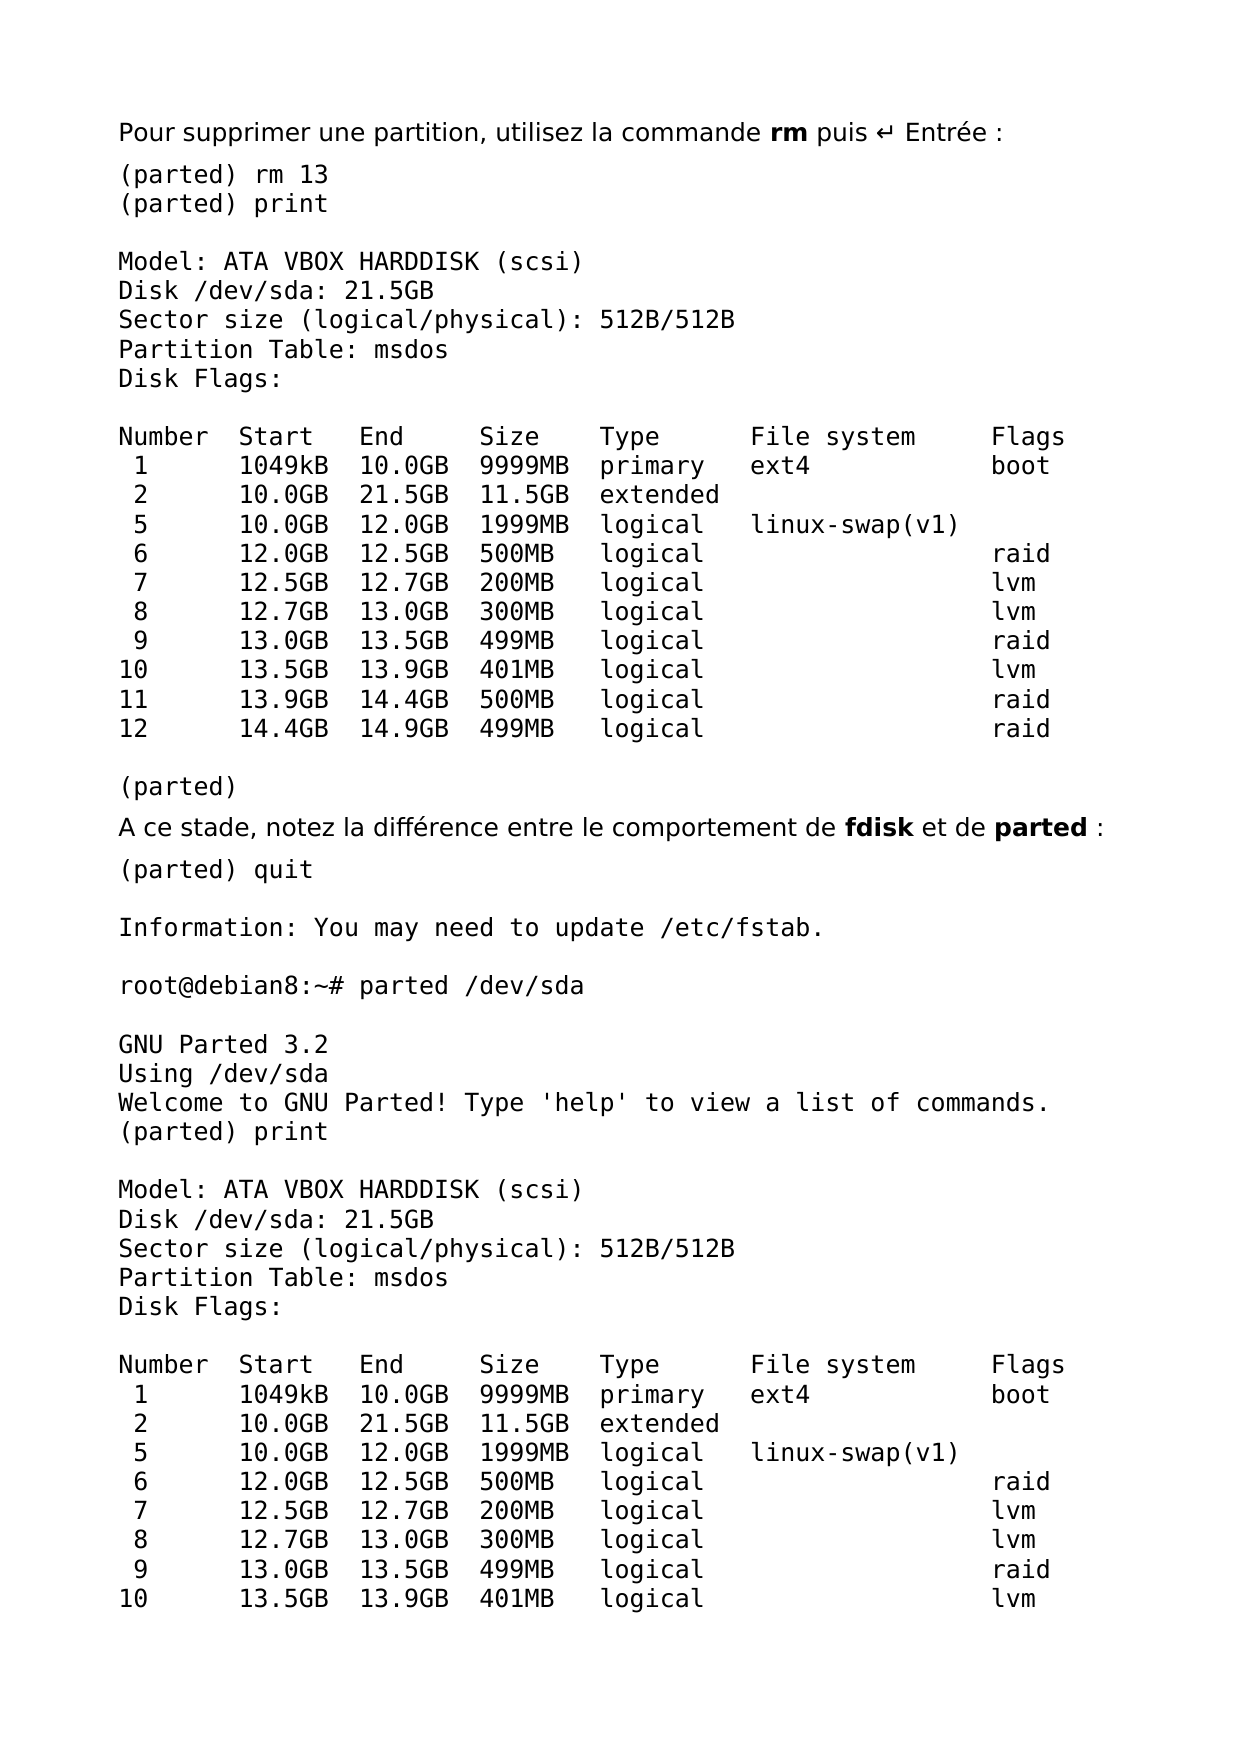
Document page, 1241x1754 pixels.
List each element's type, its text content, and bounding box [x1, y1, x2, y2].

text (parted) quit Information: You may need to update /etc/fstab. root@debian8:~# parted /dev/sda GNU Parted 3.2 Using /dev/sda Welcome to GNU Parted! Type 'help' to view a list of commands. (parted) print Model: ATA VBOX HARDDISK (scsi) Disk /dev/sda: 21.5GB Sector size (logical/physical): 512B/512B Partition Table: msdos Disk Flags: Number Start End Size Type File system Flags 1 1049kB 10.0GB 9999MB primary ext4 boot 2 10.0GB 21.5GB 11.5GB extended 5 10.0GB 12.0GB 1999MB logical linux-swap(v1) 6 12.0GB 12.5GB 500MB logical raid 7 12.5GB 12.7GB 200MB logical lvm 8 12.7GB 13.0GB 300MB logical lvm 9 13.0GB 13.5GB 499MB logical raid 10 13.5GB 13.9GB 401MB logical lvm [118, 855, 1122, 1613]
text A ce stade, notez la différence entre le comportement de fdisk et de parted : [118, 813, 1122, 842]
text Pour supprimer une partition, utilisez la commande rm puis ↵ Entrée : [118, 118, 1122, 147]
text (parted) rm 13 (parted) print Model: ATA VBOX HARDDISK (scsi) Disk /dev/sda: 21.5GB Sector size (logical/physical): 512B/512B Partition Table: msdos Disk Flags: Number Start End Size Type File system Flags 1 1049kB 10.0GB 9999MB primary ext4 boot 2 10.0GB 21.5GB 11.5GB extended 5 10.0GB 12.0GB 1999MB logical linux-swap(v1) 6 12.0GB 12.5GB 500MB logical raid 7 12.5GB 12.7GB 200MB logical lvm 8 12.7GB 13.0GB 300MB logical lvm 9 13.0GB 13.5GB 499MB logical raid 10 13.5GB 13.9GB 401MB logical lvm 11 13.9GB 14.4GB 500MB logical raid 12 14.4GB 14.9GB 499MB logical raid (parted) [118, 160, 1122, 801]
